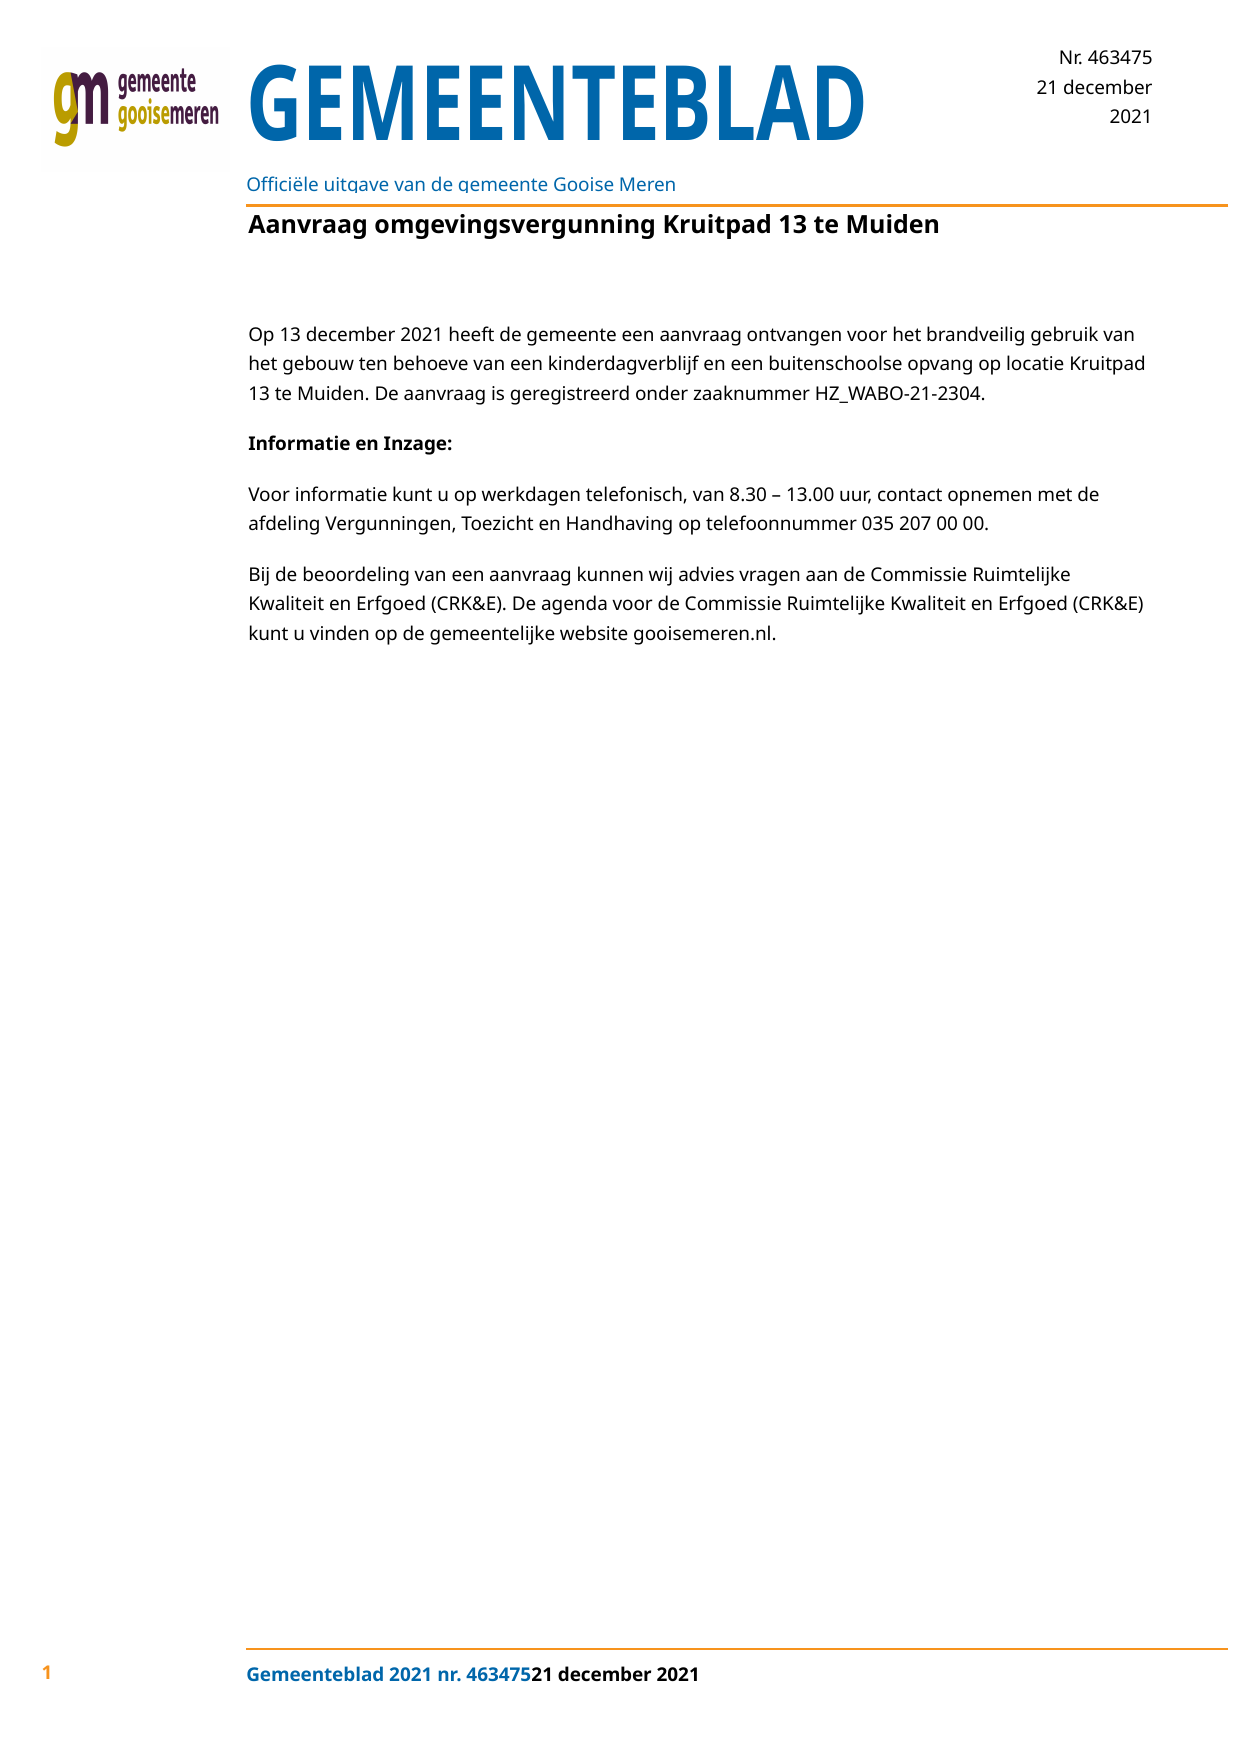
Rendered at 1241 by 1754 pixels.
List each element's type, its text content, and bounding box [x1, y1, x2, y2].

picture [41, 47, 231, 172]
text Bij de beoordeling van een aanvraag kunnen wij advies vragen aan de Commissie Ruimtelijke Kwaliteit en Erfgoed (CRK&E). De agenda voor de Commissie Ruimtelijke Kwaliteit en Erfgoed (CRK&E) kunt u vinden op de gemeentelijke website gooisemeren.nl. [248, 561, 1152, 646]
text Voor informatie kunt u op werkdagen telefonisch, van 8.30 – 13.00 uur, contact opnemen met de afdeling Vergunningen, Toezicht en Handhaving op telefoonnummer 035 207 00 00. [248, 481, 1152, 536]
text Aanvraag omgevingsvergunning Kruitpad 13 te Muiden [248, 207, 1152, 241]
text Informatie en Inzage: [248, 430, 1152, 456]
text Op 13 december 2021 heeft de gemeente een aanvraag ontvangen voor het brandveilig gebruik van het gebouw ten behoeve van een kinderdagverblijf en een buitenschoolse opvang op locatie Kruitpad 13 te Muiden. De aanvraag is geregistreerd onder zaaknummer HZ_WABO-21-2304. [248, 321, 1152, 406]
